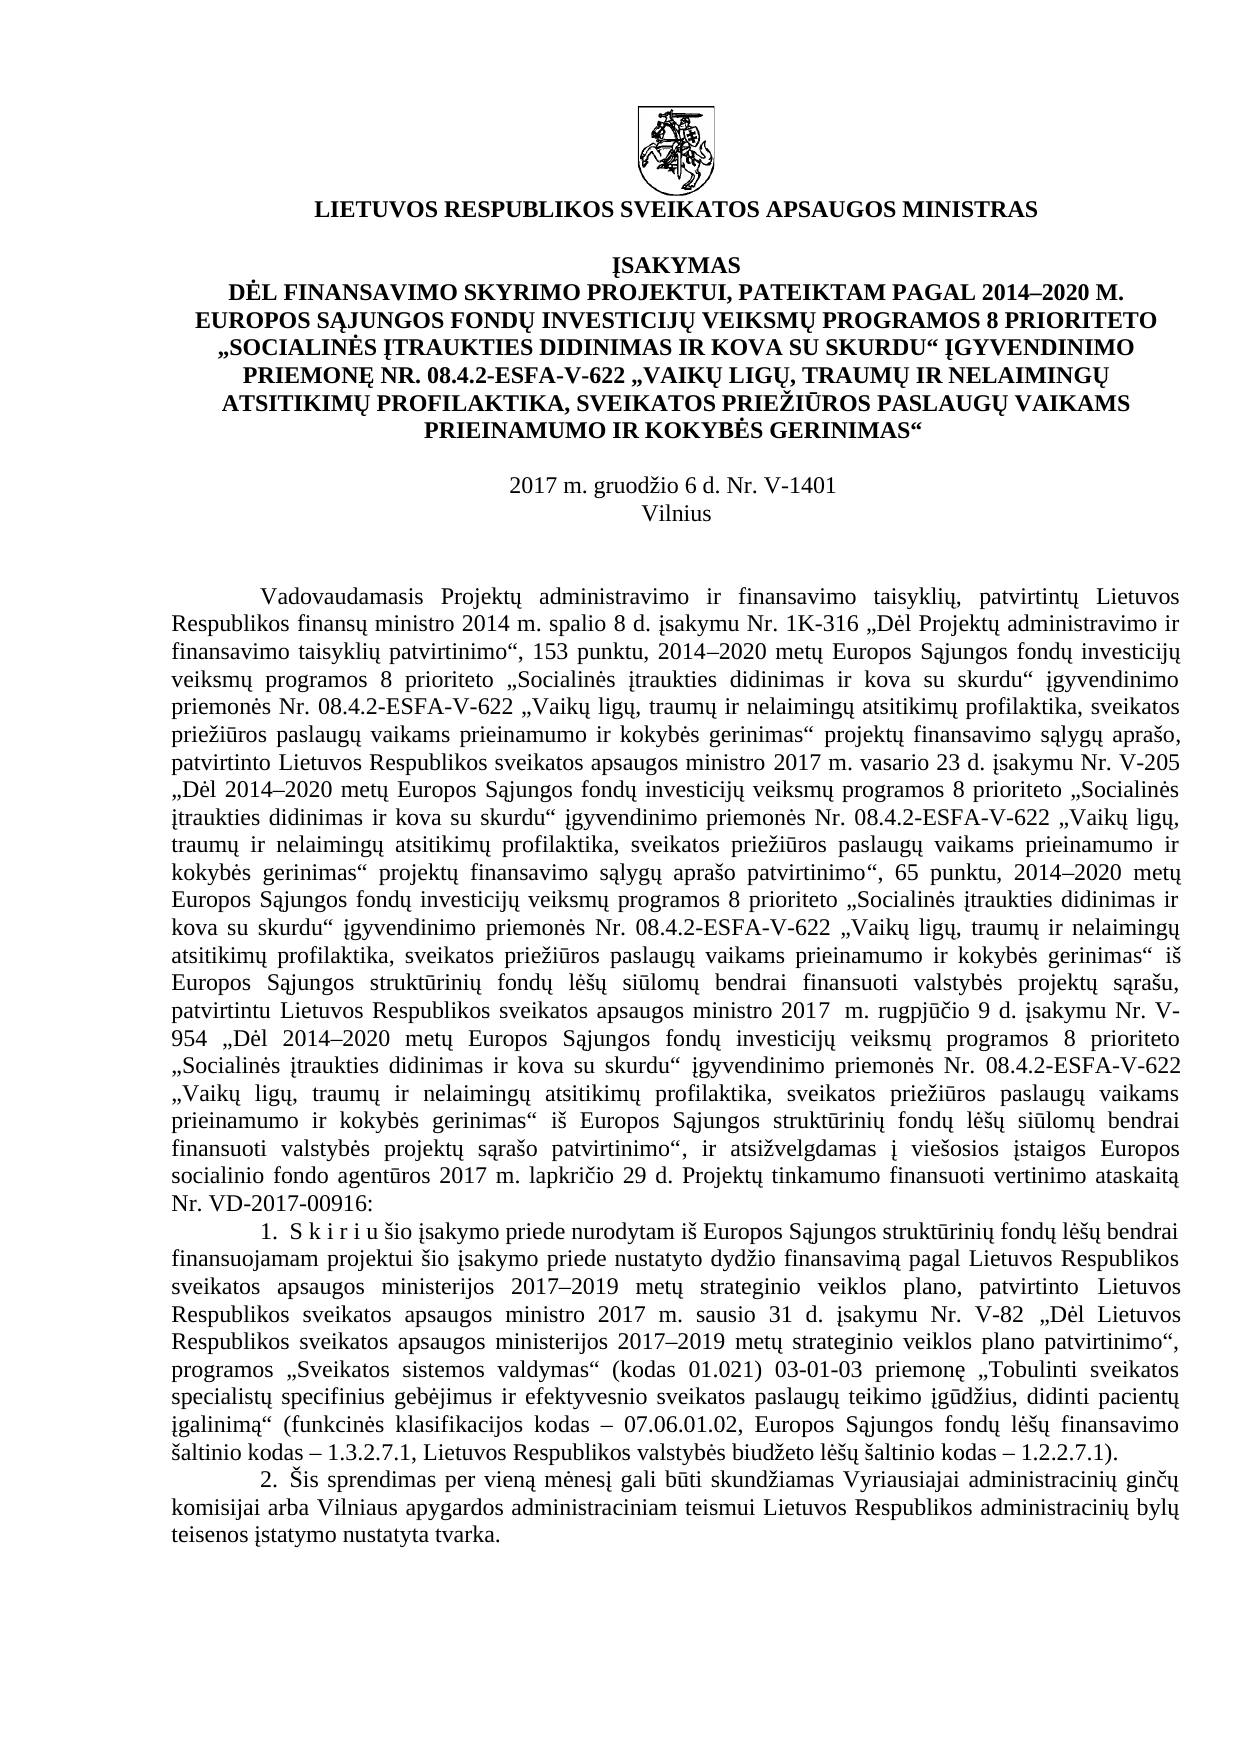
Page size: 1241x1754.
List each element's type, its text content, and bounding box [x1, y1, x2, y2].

text 2017 m. gruodžio 6 d. Nr. V-1401 [171, 471, 1181, 499]
text 2. Šis sprendimas per vieną mėnesį gali būti skundžiamas Vyriausiajai administracinių ginčų komisijai arba Vilniaus apygardos administraciniam teismui Lietuvos Respublikos administracinių bylų teisenos įstatymo nustatyta tvarka. [171, 1465, 1181, 1548]
text 1. S k i r i u šio įsakymo priede nurodytam iš Europos Sąjungos struktūrinių fondų lėšų bendrai finansuojamam projektui šio įsakymo priede nustatyto dydžio finansavimą pagal Lietuvos Respublikos sveikatos apsaugos ministerijos 2017–2019 metų strateginio veiklos plano, patvirtinto Lietuvos Respublikos sveikatos apsaugos ministro 2017 m. sausio 31 d. įsakymu Nr. V-82 „Dėl Lietuvos Respublikos sveikatos apsaugos ministerijos 2017–2019 metų strateginio veiklos plano patvirtinimo“, programos „Sveikatos sistemos valdymas“ (kodas 01.021) 03-01-03 priemonę „Tobulinti sveikatos specialistų specifinius gebėjimus ir efektyvesnio sveikatos paslaugų teikimo įgūdžius, didinti pacientų įgalinimą“ (funkcinės klasifikacijos kodas – 07.06.01.02, Europos Sąjungos fondų lėšų finansavimo šaltinio kodas – 1.3.2.7.1, Lietuvos Respublikos valstybės biudžeto lėšų šaltinio kodas – 1.2.2.7.1). [171, 1217, 1181, 1465]
text LIETUVOS RESPUBLIKOS SVEIKATOS APSAUGOS MINISTRAS [171, 195, 1181, 223]
text Vadovaudamasis Projektų administravimo ir finansavimo taisyklių, patvirtintų Lietuvos Respublikos finansų ministro 2014 m. spalio 8 d. įsakymu Nr. 1K-316 „Dėl Projektų administravimo ir finansavimo taisyklių patvirtinimo“, 153 punktu, 2014–2020 metų Europos Sąjungos fondų investicijų veiksmų programos 8 prioriteto „Socialinės įtraukties didinimas ir kova su skurdu“ įgyvendinimo priemonės Nr. 08.4.2-ESFA-V-622 „Vaikų ligų, traumų ir nelaimingų atsitikimų profilaktika, sveikatos priežiūros paslaugų vaikams prieinamumo ir kokybės gerinimas“ projektų finansavimo sąlygų aprašo, patvirtinto Lietuvos Respublikos sveikatos apsaugos ministro 2017 m. vasario 23 d. įsakymu Nr. V-205 „Dėl 2014–2020 metų Europos Sąjungos fondų investicijų veiksmų programos 8 prioriteto „Socialinės įtraukties didinimas ir kova su skurdu“ įgyvendinimo priemonės Nr. 08.4.2-ESFA-V-622 „Vaikų ligų, traumų ir nelaimingų atsitikimų profilaktika, sveikatos priežiūros paslaugų vaikams prieinamumo ir kokybės gerinimas“ projektų finansavimo sąlygų aprašo patvirtinimo“, 65 punktu, 2014–2020 metų Europos Sąjungos fondų investicijų veiksmų programos 8 prioriteto „Socialinės įtraukties didinimas ir kova su skurdu“ įgyvendinimo priemonės Nr. 08.4.2-ESFA-V-622 „Vaikų ligų, traumų ir nelaimingų atsitikimų profilaktika, sveikatos priežiūros paslaugų vaikams prieinamumo ir kokybės gerinimas“ iš Europos Sąjungos struktūrinių fondų lėšų siūlomų bendrai finansuoti valstybės projektų sąrašu, patvirtintu Lietuvos Respublikos sveikatos apsaugos ministro 2017 m. rugpjūčio 9 d. įsakymu Nr. V-954 „Dėl 2014–2020 metų Europos Sąjungos fondų investicijų veiksmų programos 8 prioriteto „Socialinės įtraukties didinimas ir kova su skurdu“ įgyvendinimo priemonės Nr. 08.4.2-ESFA-V-622 „Vaikų ligų, traumų ir nelaimingų atsitikimų profilaktika, sveikatos priežiūros paslaugų vaikams prieinamumo ir kokybės gerinimas“ iš Europos Sąjungos struktūrinių fondų lėšų siūlomų bendrai finansuoti valstybės projektų sąrašo patvirtinimo“, ir atsižvelgdamas į viešosios įstaigos Europos socialinio fondo agentūros 2017 m. lapkričio 29 d. Projektų tinkamumo finansuoti vertinimo ataskaitą Nr. VD-2017-00916: [171, 582, 1181, 1217]
text Vilnius [171, 499, 1181, 527]
text DĖL FINANSAVIMO SKYRIMO PROJEKTUI, PATEIKTAM PAGAL 2014–2020 M. EUROPOS SĄJUNGOS FONDŲ INVESTICIJŲ VEIKSMŲ PROGRAMOS 8 PRIORITETO „SOCIALINĖS ĮTRAUKTIES DIDINIMAS IR KOVA SU SKURDU“ ĮGYVENDINIMO PRIEMONĘ NR. 08.4.2-ESFA-V-622 „Vaikų ligų, traumų ir nelaimingų atsitikimų profilaktika, sveikatos priežiūros paslaugų vaikams prieinamumo ir kokybės gerinimas“ [171, 278, 1181, 444]
text ĮSAKYMAS [171, 251, 1181, 278]
